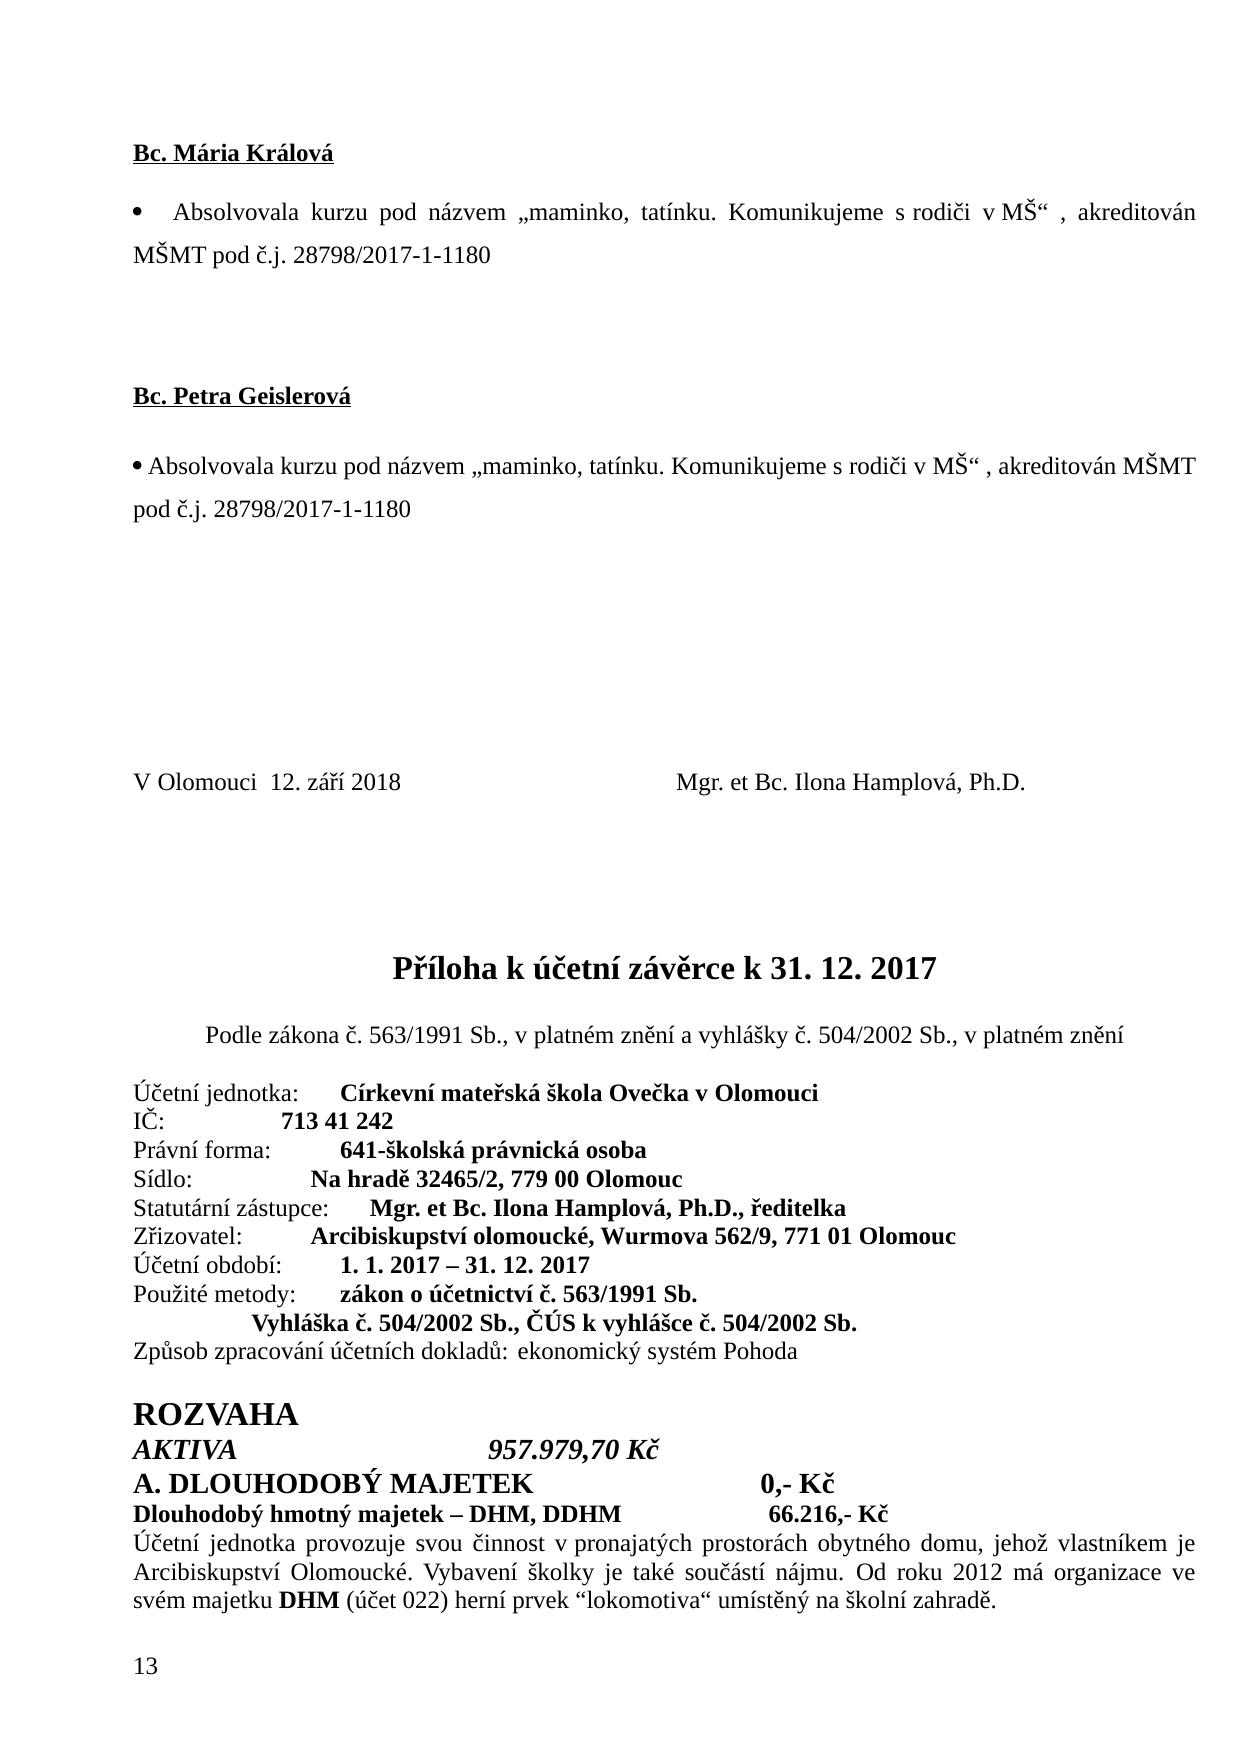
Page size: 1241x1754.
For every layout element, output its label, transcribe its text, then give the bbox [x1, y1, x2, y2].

text Účetní jednotka: Církevní mateřská škola Ovečka v Olomouci IČ: 713 41 242 Právní forma: 641-školská právnická osoba Sídlo: Na hradě 32465/2, 779 00 Olomouc Statutární zástupce: Mgr. et Bc. Ilona Hamplová, Ph.D., ředitelka Zřizovatel: Arcibiskupství olomoucké, Wurmova 562/9, 771 01 Olomouc Účetní období: 1. 1. 2017 – 31. 12. 2017 Použité metody: zákon o účetnictví č. 563/1991 Sb. Vyhláška č. 504/2002 Sb., ČÚS k vyhlášce č. 504/2002 Sb. Způsob zpracování účetních dokladů: ekonomický systém Pohoda [133, 1078, 1196, 1365]
text Dlouhodobý hmotný majetek – DHM, DDHM 66.216,- Kč [133, 1499, 1196, 1528]
text AKTIVA 957.979,70 Kč [133, 1432, 1196, 1466]
text Podle zákona č. 563/1991 Sb., v platném znění a vyhlášky č. 504/2002 Sb., v platném znění [133, 987, 1196, 1049]
text A. DLOUHODOBÝ MAJETEK 0,- Kč [133, 1466, 1196, 1499]
text Bc. Petra Geislerová [133, 381, 1196, 410]
text Bc. Mária Králová [133, 138, 1196, 166]
text ROZVAHA [133, 1394, 1196, 1432]
list Absolvovala kurzu pod názvem „maminko, tatínku. Komunikujeme s rodiči v MŠ“ , akreditován MŠMT pod č.j. 28798/2017-1-1180 [133, 197, 1196, 269]
text Příloha k účetní závěrce k 31. 12. 2017 [133, 948, 1196, 987]
list Absolvovala kurzu pod názvem „maminko, tatínku. Komunikujeme s rodiči v MŠ“ , akreditován MŠMT pod č.j. 28798/2017-1-1180 [133, 451, 1196, 523]
text V Olomouci 12. září 2018 Mgr. et Bc. Ilona Hamplová, Ph.D. [133, 767, 1196, 796]
text Účetní jednotka provozuje svou činnost v pronajatých prostorách obytného domu, jehož vlastníkem je Arcibiskupství Olomoucké. Vybavení školky je také součástí nájmu. Od roku 2012 má organizace ve svém majetku DHM (účet 022) herní prvek “lokomotiva“ umístěný na školní zahradě. [133, 1528, 1196, 1614]
